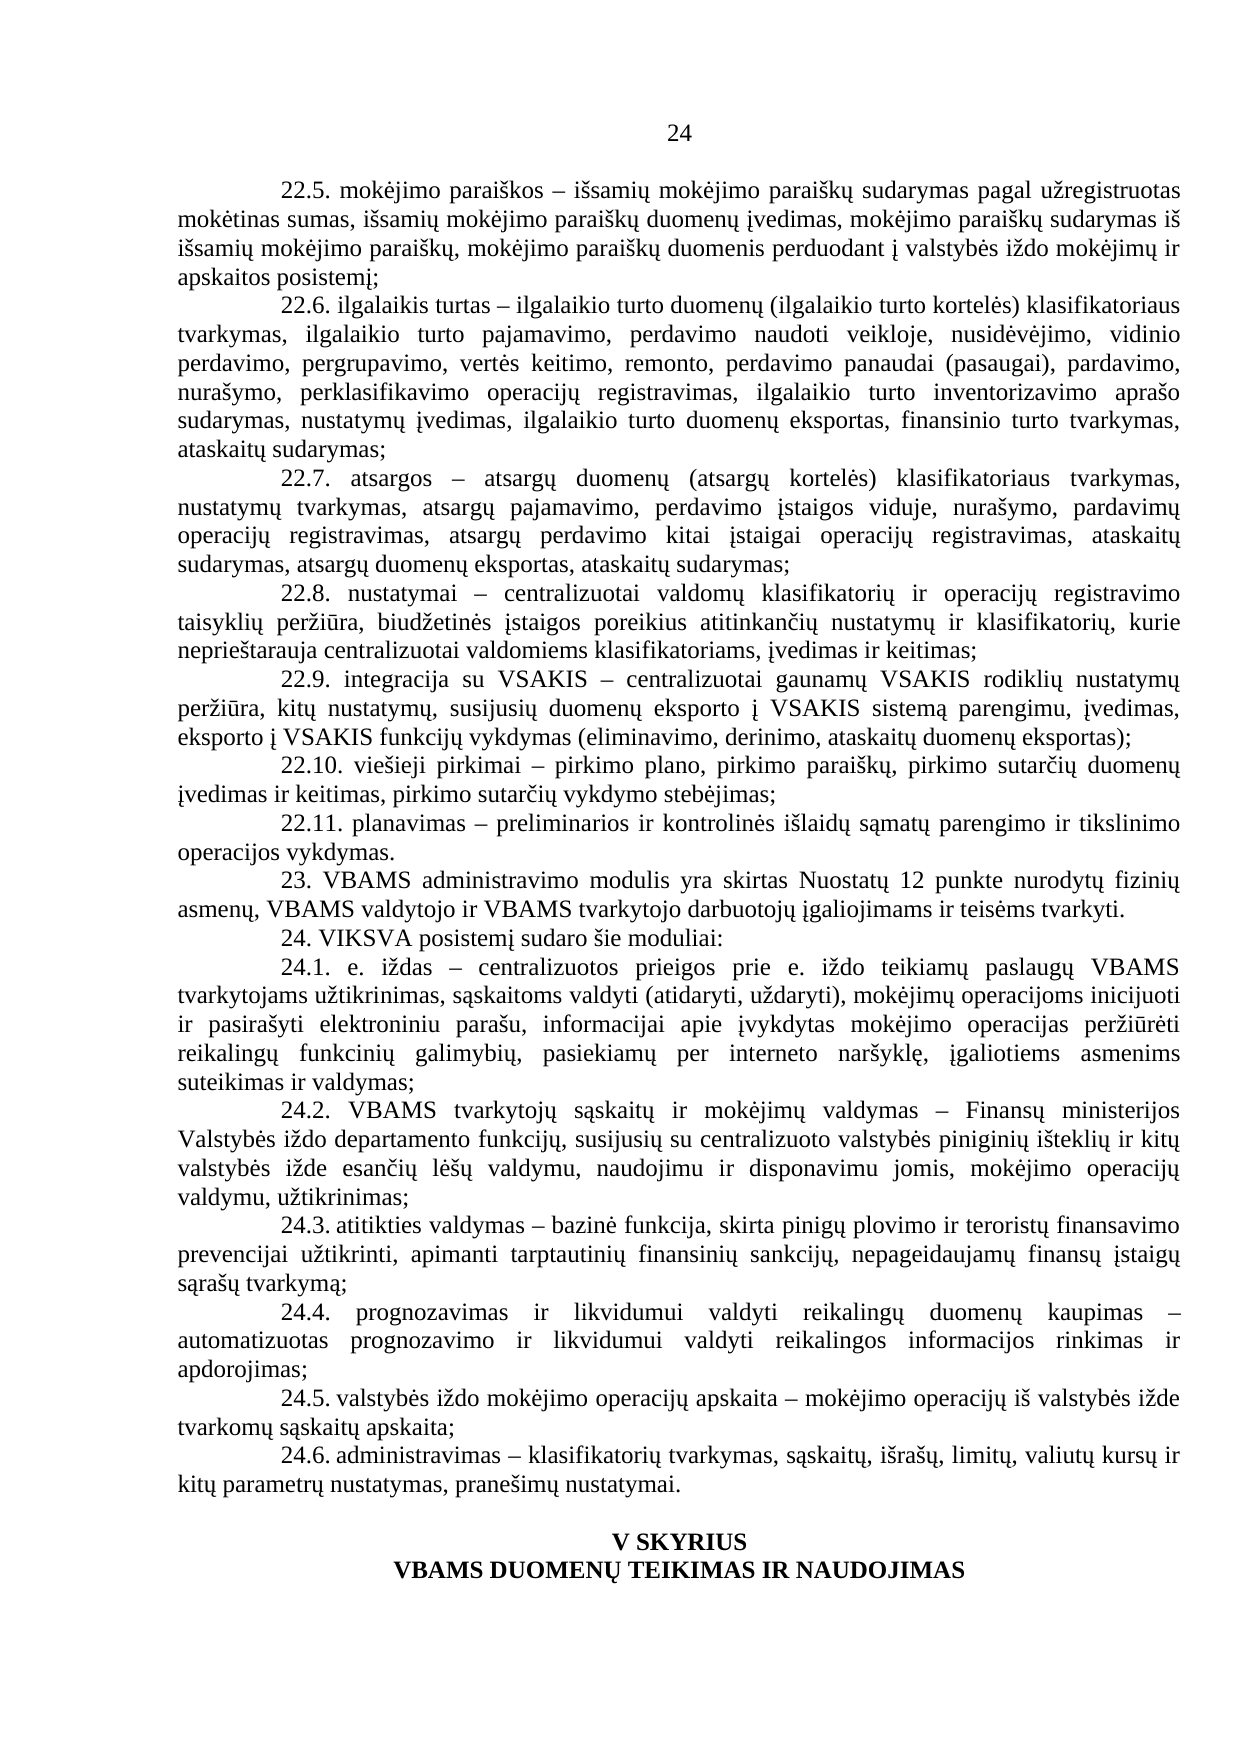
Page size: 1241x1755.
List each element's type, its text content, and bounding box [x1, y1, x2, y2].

text 22.10. viešieji pirkimai – pirkimo plano, pirkimo paraiškų, pirkimo sutarčių duomenų įvedimas ir keitimas, pirkimo sutarčių vykdymo stebėjimas; [177, 751, 1181, 808]
text 22.7. atsargos – atsargų duomenų (atsargų kortelės) klasifikatoriaus tvarkymas, nustatymų tvarkymas, atsargų pajamavimo, perdavimo įstaigos viduje, nurašymo, pardavimų operacijų registravimas, atsargų perdavimo kitai įstaigai operacijų registravimas, ataskaitų sudarymas, atsargų duomenų eksportas, ataskaitų sudarymas; [177, 463, 1181, 578]
text 24.3. atitikties valdymas – bazinė funkcija, skirta pinigų plovimo ir teroristų finansavimo prevencijai užtikrinti, apimanti tarptautinių finansinių sankcijų, nepageidaujamų finansų įstaigų sąrašų tvarkymą; [177, 1211, 1181, 1297]
text V SKYRIUS [177, 1527, 1181, 1556]
text 24.1. e. iždas – centralizuotos prieigos prie e. iždo teikiamų paslaugų VBAMS tvarkytojams užtikrinimas, sąskaitoms valdyti (atidaryti, uždaryti), mokėjimų operacijoms inicijuoti ir pasirašyti elektroniniu parašu, informacijai apie įvykdytas mokėjimo operacijas peržiūrėti reikalingų funkcinių galimybių, pasiekiamų per interneto naršyklę, įgaliotiems asmenims suteikimas ir valdymas; [177, 952, 1181, 1096]
text 22.5. mokėjimo paraiškos – išsamių mokėjimo paraiškų sudarymas pagal užregistruotas mokėtinas sumas, išsamių mokėjimo paraiškų duomenų įvedimas, mokėjimo paraiškų sudarymas iš išsamių mokėjimo paraiškų, mokėjimo paraiškų duomenis perduodant į valstybės iždo mokėjimų ir apskaitos posistemį; [177, 176, 1181, 291]
text 22.9. integracija su VSAKIS – centralizuotai gaunamų VSAKIS rodiklių nustatymų peržiūra, kitų nustatymų, susijusių duomenų eksporto į VSAKIS sistemą parengimu, įvedimas, eksporto į VSAKIS funkcijų vykdymas (eliminavimo, derinimo, ataskaitų duomenų eksportas); [177, 664, 1181, 751]
text 24.6. administravimas – klasifikatorių tvarkymas, sąskaitų, išrašų, limitų, valiutų kursų ir kitų parametrų nustatymas, pranešimų nustatymai. [177, 1441, 1181, 1498]
text 22.6. ilgalaikis turtas – ilgalaikio turto duomenų (ilgalaikio turto kortelės) klasifikatoriaus tvarkymas, ilgalaikio turto pajamavimo, perdavimo naudoti veikloje, nusidėvėjimo, vidinio perdavimo, pergrupavimo, vertės keitimo, remonto, perdavimo panaudai (pasaugai), pardavimo, nurašymo, perklasifikavimo operacijų registravimas, ilgalaikio turto inventorizavimo aprašo sudarymas, nustatymų įvedimas, ilgalaikio turto duomenų eksportas, finansinio turto tvarkymas, ataskaitų sudarymas; [177, 291, 1181, 463]
text 22.11. planavimas – preliminarios ir kontrolinės išlaidų sąmatų parengimo ir tikslinimo operacijos vykdymas. [177, 808, 1181, 866]
text 22.8. nustatymai – centralizuotai valdomų klasifikatorių ir operacijų registravimo taisyklių peržiūra, biudžetinės įstaigos poreikius atitinkančių nustatymų ir klasifikatorių, kurie neprieštarauja centralizuotai valdomiems klasifikatoriams, įvedimas ir keitimas; [177, 578, 1181, 664]
text VBAMS DUOMENŲ TEIKIMAS IR NAUDOJIMAS [177, 1556, 1181, 1584]
text 24.2. VBAMS tvarkytojų sąskaitų ir mokėjimų valdymas – Finansų ministerijos Valstybės iždo departamento funkcijų, susijusių su centralizuoto valstybės piniginių išteklių ir kitų valstybės ižde esančių lėšų valdymu, naudojimu ir disponavimu jomis, mokėjimo operacijų valdymu, užtikrinimas; [177, 1096, 1181, 1211]
text 24.4. prognozavimas ir likvidumui valdyti reikalingų duomenų kaupimas – automatizuotas prognozavimo ir likvidumui valdyti reikalingos informacijos rinkimas ir apdorojimas; [177, 1297, 1181, 1383]
text 24.5. valstybės iždo mokėjimo operacijų apskaita – mokėjimo operacijų iš valstybės ižde tvarkomų sąskaitų apskaita; [177, 1383, 1181, 1441]
text 23. VBAMS administravimo modulis yra skirtas Nuostatų 12 punkte nurodytų fizinių asmenų, VBAMS valdytojo ir VBAMS tvarkytojo darbuotojų įgaliojimams ir teisėms tvarkyti. [177, 866, 1181, 923]
text 24. VIKSVA posistemį sudaro šie moduliai: [177, 923, 1181, 952]
